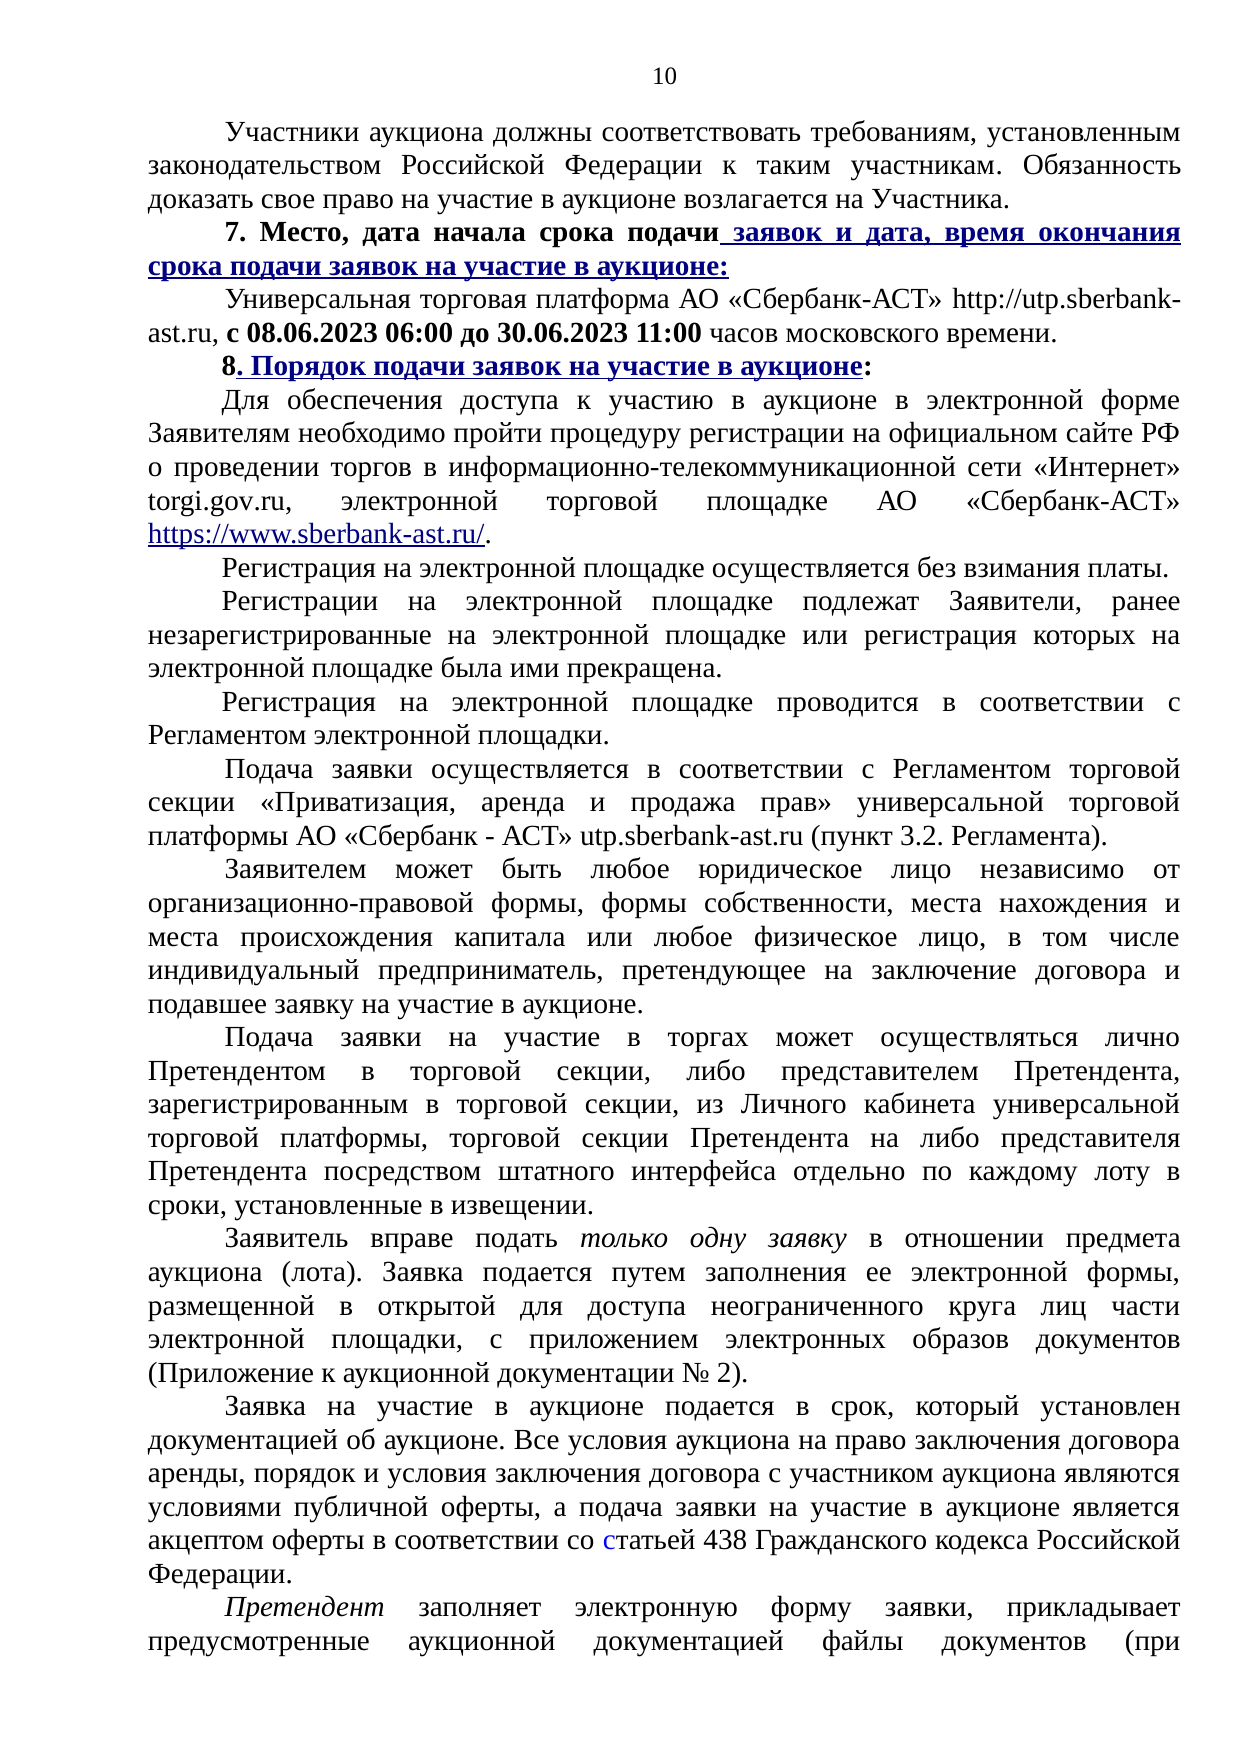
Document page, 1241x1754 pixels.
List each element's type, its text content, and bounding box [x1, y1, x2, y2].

text Претендент заполняет электронную форму заявки, прикладывает предусмотренные аукционной документацией файлы документов (при [148, 1589, 1181, 1657]
text Для обеспечения доступа к участию в аукционе в электронной форме Заявителям необходимо пройти процедуру регистрации на официальном сайте РФ о проведении торгов в информационно-телекоммуникационной сети «Интернет» torgi.gov.ru, электронной торговой площадке АО «Сбербанк-АСТ» https://www.sberbank-ast.ru/. [148, 382, 1181, 550]
text Заявителем может быть любое юридическое лицо независимо от организационно-правовой формы, формы собственности, места нахождения и места происхождения капитала или любое физическое лицо, в том числе индивидуальный предприниматель, претендующее на заключение договора и подавшее заявку на участие в аукционе. [148, 852, 1181, 1019]
text Участники аукциона должны соответствовать требованиям, установленным законодательством Российской Федерации к таким участникам. Обязанность доказать свое право на участие в аукционе возлагается на Участника. [148, 114, 1181, 214]
text Заявка на участие в аукционе подается в срок, который установлен документацией об аукционе. Все условия аукциона на право заключения договора аренды, порядок и условия заключения договора с участником аукциона являются условиями публичной оферты, а подача заявки на участие в аукционе является акцептом оферты в соответствии со статьей 438 Гражданского кодекса Российской Федерации. [148, 1388, 1181, 1589]
text 7. Место, дата начала срока подачи заявок и дата, время окончания срока подачи заявок на участие в аукционе: [148, 214, 1181, 281]
text Регистрация на электронной площадке осуществляется без взимания платы. [148, 550, 1181, 583]
text 8. Порядок подачи заявок на участие в аукционе: [148, 348, 1181, 382]
text Универсальная торговая платформа АО «Сбербанк-АСТ» http://utp.sberbank-ast.ru, с 08.06.2023 06:00 до 30.06.2023 11:00 часов московского времени. [148, 281, 1181, 348]
text Подача заявки на участие в торгах может осуществляться лично Претендентом в торговой секции, либо представителем Претендента, зарегистрированным в торговой секции, из Личного кабинета универсальной торговой платформы, торговой секции Претендента на либо представителя Претендента посредством штатного интерфейса отдельно по каждому лоту в сроки, установленные в извещении. [148, 1019, 1181, 1221]
text Регистрация на электронной площадке проводится в соответствии с Регламентом электронной площадки. [148, 684, 1181, 751]
text Заявитель вправе подать только одну заявку в отношении предмета аукциона (лота). Заявка подается путем заполнения ее электронной формы, размещенной в открытой для доступа неограниченного круга лиц части электронной площадки, с приложением электронных образов документов (Приложение к аукционной документации № 2). [148, 1221, 1181, 1388]
text Подача заявки осуществляется в соответствии с Регламентом торговой секции «Приватизация, аренда и продажа прав» универсальной торговой платформы АО «Сбербанк - АСТ» utp.sberbank-ast.ru (пункт 3.2. Регламента). [148, 751, 1181, 852]
text Регистрации на электронной площадке подлежат Заявители, ранее незарегистрированные на электронной площадке или регистрация которых на электронной площадке была ими прекращена. [148, 583, 1181, 684]
